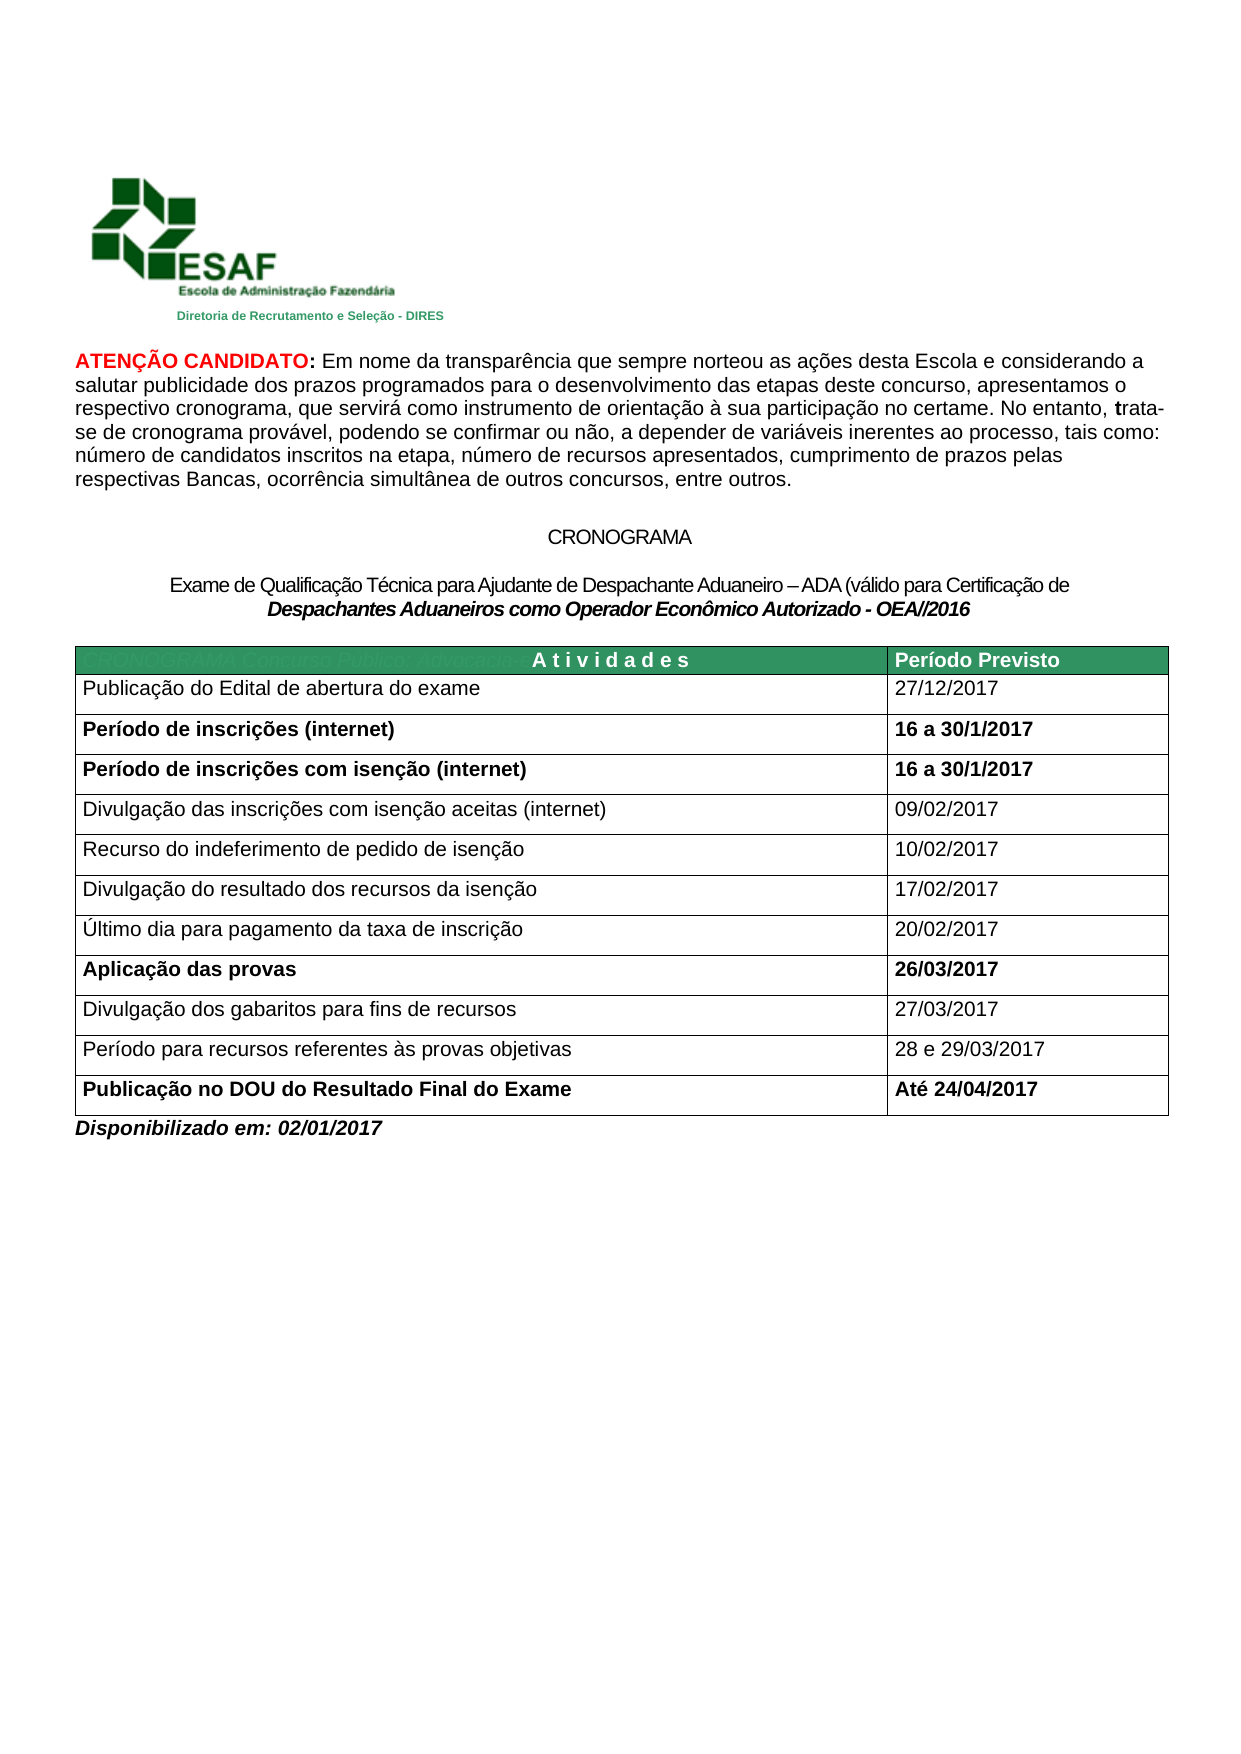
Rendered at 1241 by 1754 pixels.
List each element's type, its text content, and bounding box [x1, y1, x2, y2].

table_cell 16 a 30/1/2017 [888, 755, 1168, 794]
table_cell 10/02/2017 [888, 835, 1168, 874]
table_cell Divulgação dos gabaritos para fins de recursos [76, 996, 887, 1035]
table_cell Publicação do Edital de abertura do exame [76, 675, 887, 714]
text Disponibilizado em: 02/01/2017 [75, 1116, 1165, 1139]
table_cell 27/12/2017 [888, 675, 1168, 714]
table_cell 26/03/2017 [888, 956, 1168, 995]
table_cell Recurso do indeferimento de pedido de isenção [76, 835, 887, 874]
text Despachantes Aduaneiros como Operador Econômico Autorizado - OEA//2016 [75, 597, 1165, 621]
table_cell Divulgação do resultado dos recursos da isenção [76, 876, 887, 914]
table_cell 09/02/2017 [888, 795, 1168, 834]
table_cell Divulgação das inscrições com isenção aceitas (internet) [76, 795, 887, 834]
table_cell Período de inscrições com isenção (internet) [76, 755, 887, 794]
table_header Período Previsto [888, 647, 1168, 674]
table_cell 16 a 30/1/2017 [888, 715, 1168, 754]
text ATENÇÃO CANDIDATO: Em nome da transparência que sempre norteou as ações desta Escola e considerando a salutar publicidade dos prazos programados para o desenvolvimento das etapas deste concurso, apresentamos o respectivo cronograma, que servirá como instrumento de orientação à sua participação no certame. No entanto, trata-se de cronograma provável, podendo se confirmar ou não, a depender de variáveis inerentes ao processo, tais como: número de candidatos inscritos na etapa, número de recursos apresentados, cumprimento de prazos pelas respectivas Bancas, ocorrência simultânea de outros concursos, entre outros. [75, 350, 1165, 491]
text Exame de Qualificação Técnica para Ajudante de Despachante Aduaneiro – ADA (válido para Certificação de [75, 573, 1165, 597]
table_cell Último dia para pagamento da taxa de inscrição [76, 916, 887, 954]
table_cell Publicação no DOU do Resultado Final do Exame [76, 1076, 887, 1115]
table_cell Até 24/04/2017 [888, 1076, 1168, 1115]
table_cell 27/03/2017 [888, 996, 1168, 1035]
text Diretoria de Recrutamento e Seleção - DIRES [86, 309, 1165, 323]
table_cell Período de inscrições (internet) [76, 715, 887, 754]
table_cell 20/02/2017 [888, 916, 1168, 954]
table_cell 17/02/2017 [888, 876, 1168, 914]
text CRONOGRAMA [75, 525, 1165, 549]
table_cell 28 e 29/03/2017 [888, 1036, 1168, 1075]
table_cell Período para recursos referentes às provas objetivas [76, 1036, 887, 1075]
table_header CRONOGRAMA Concurso Público: Advocacia-eA t i v i d a d e s [76, 647, 887, 674]
table_cell Aplicação das provas [76, 956, 887, 995]
